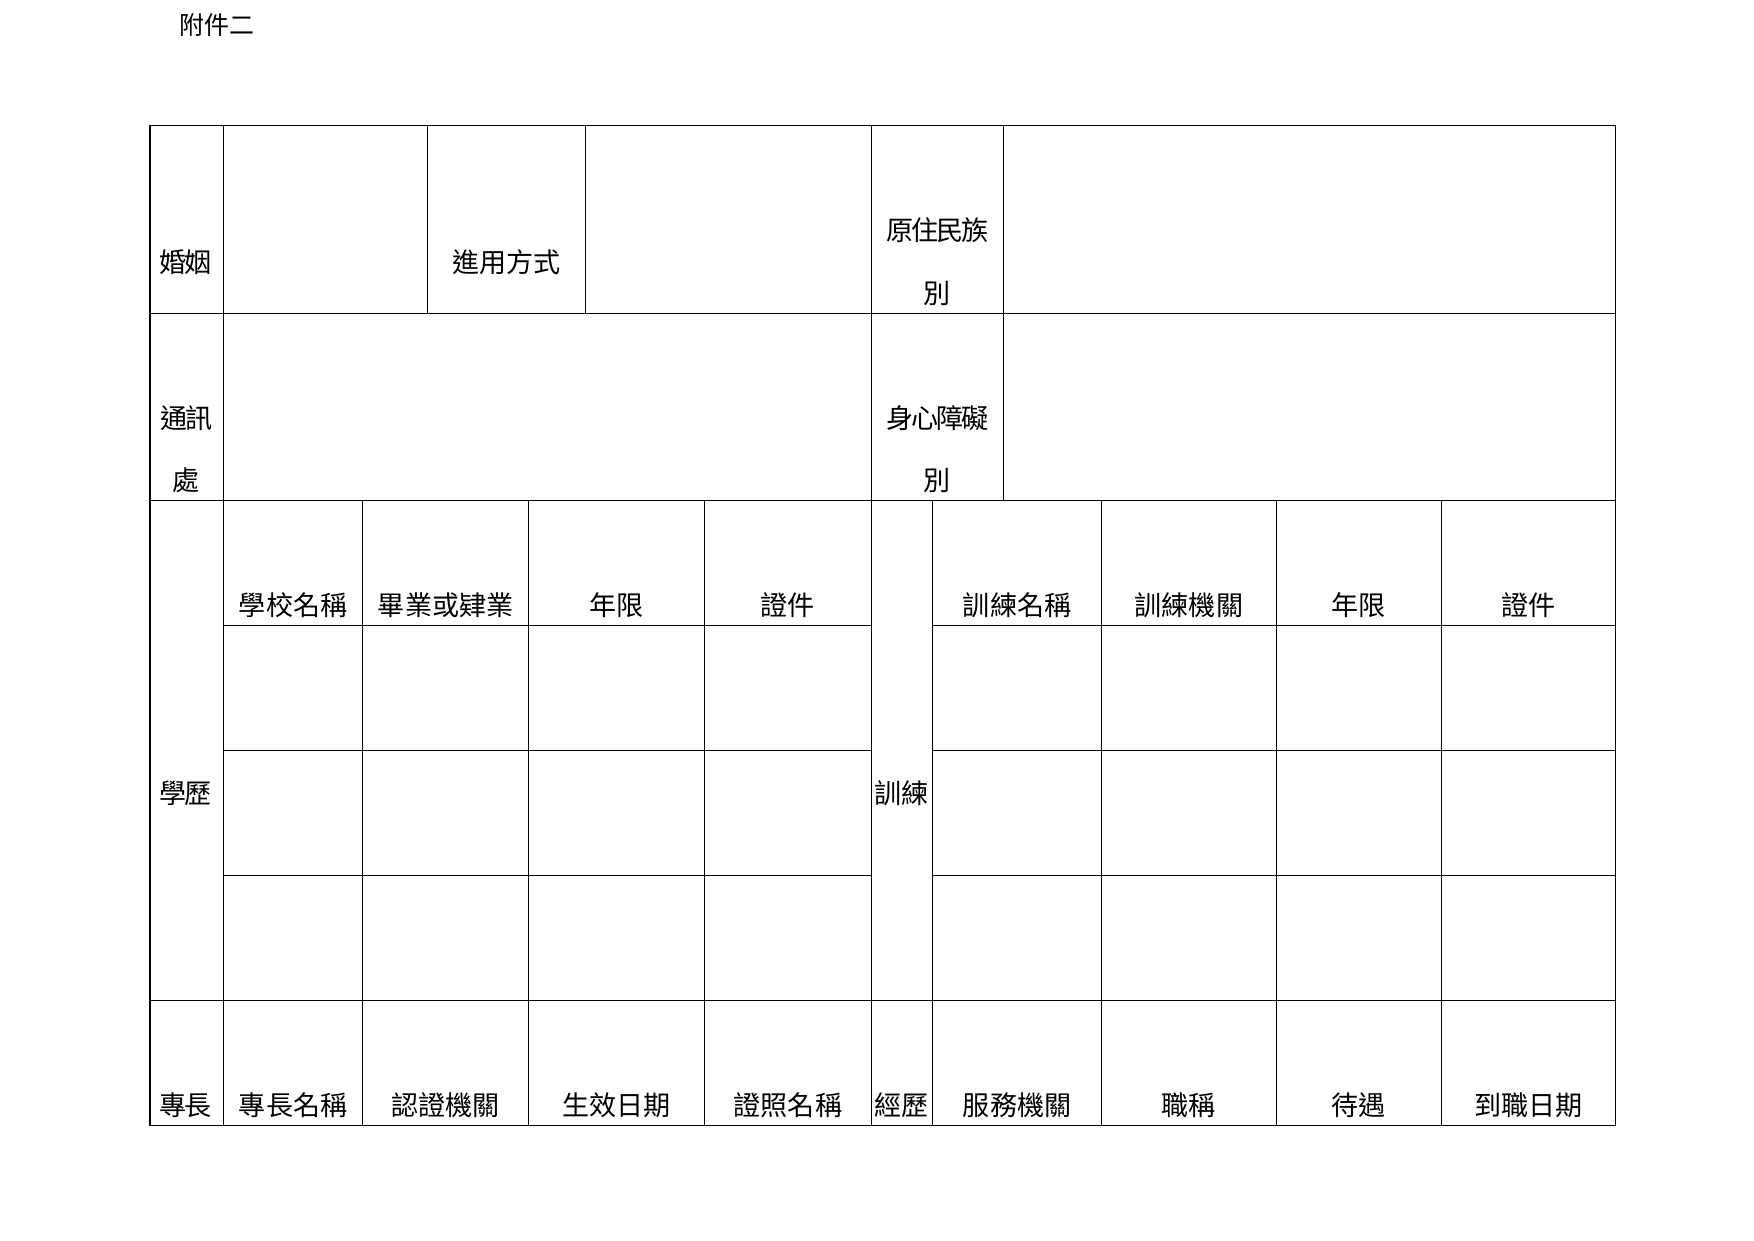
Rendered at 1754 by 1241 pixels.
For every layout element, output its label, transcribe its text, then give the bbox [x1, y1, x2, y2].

table_cell 訓練名稱 [933, 501, 1101, 625]
table_cell [586, 126, 871, 312]
table_cell 認證機關 [363, 1001, 528, 1125]
table_cell 年限 [1277, 501, 1441, 625]
table_cell [1277, 876, 1441, 1000]
table_cell [1102, 626, 1276, 750]
table_cell [1102, 876, 1276, 1000]
table_cell [224, 626, 362, 750]
table_cell 職稱 [1102, 1001, 1276, 1125]
table_cell [1004, 126, 1615, 312]
table_cell 服務機關 [933, 1001, 1101, 1125]
table_cell [1277, 626, 1441, 750]
table_cell [705, 876, 871, 1000]
table_cell 到職日期 [1442, 1001, 1615, 1125]
table_cell 通訊處 [151, 314, 223, 500]
table_cell [1442, 751, 1615, 875]
table_cell 學校名稱 [224, 501, 362, 625]
table_cell 進用方式 [428, 126, 585, 312]
table_cell [224, 314, 871, 500]
table_cell [363, 626, 528, 750]
table_cell 訓練機關 [1102, 501, 1276, 625]
table_cell 待遇 [1277, 1001, 1441, 1125]
table_cell [1442, 876, 1615, 1000]
table_cell [1277, 751, 1441, 875]
table_cell [224, 126, 427, 312]
table_cell [529, 751, 704, 875]
table_cell [705, 751, 871, 875]
table_cell [224, 751, 362, 875]
table_cell [1004, 314, 1615, 500]
table_cell 經歷 [872, 1001, 932, 1125]
table_cell [933, 876, 1101, 1000]
table_cell 專長名稱 [224, 1001, 362, 1125]
table_cell [933, 751, 1101, 875]
table_cell 證照名稱 [705, 1001, 871, 1125]
table_cell 婚姻 [151, 126, 223, 312]
table_cell 生效日期 [529, 1001, 704, 1125]
table_cell [1442, 626, 1615, 750]
table_cell [363, 876, 528, 1000]
table_cell 證件 [705, 501, 871, 625]
table_cell [705, 626, 871, 750]
table_cell [529, 876, 704, 1000]
table_cell 專長 [151, 1001, 223, 1125]
table_cell 原住民族別 [872, 126, 1003, 312]
table_cell 訓練 [872, 501, 932, 1000]
table_cell [1102, 751, 1276, 875]
table_cell 畢業或肄業 [363, 501, 528, 625]
table_cell 身心障礙別 [872, 314, 1003, 500]
table_cell 年限 [529, 501, 704, 625]
table_cell 證件 [1442, 501, 1615, 625]
table_cell [224, 876, 362, 1000]
table_cell [529, 626, 704, 750]
table_cell [164, 0, 614, 56]
table_cell [933, 626, 1101, 750]
table_cell [363, 751, 528, 875]
table_cell 學歷 [151, 501, 223, 1000]
